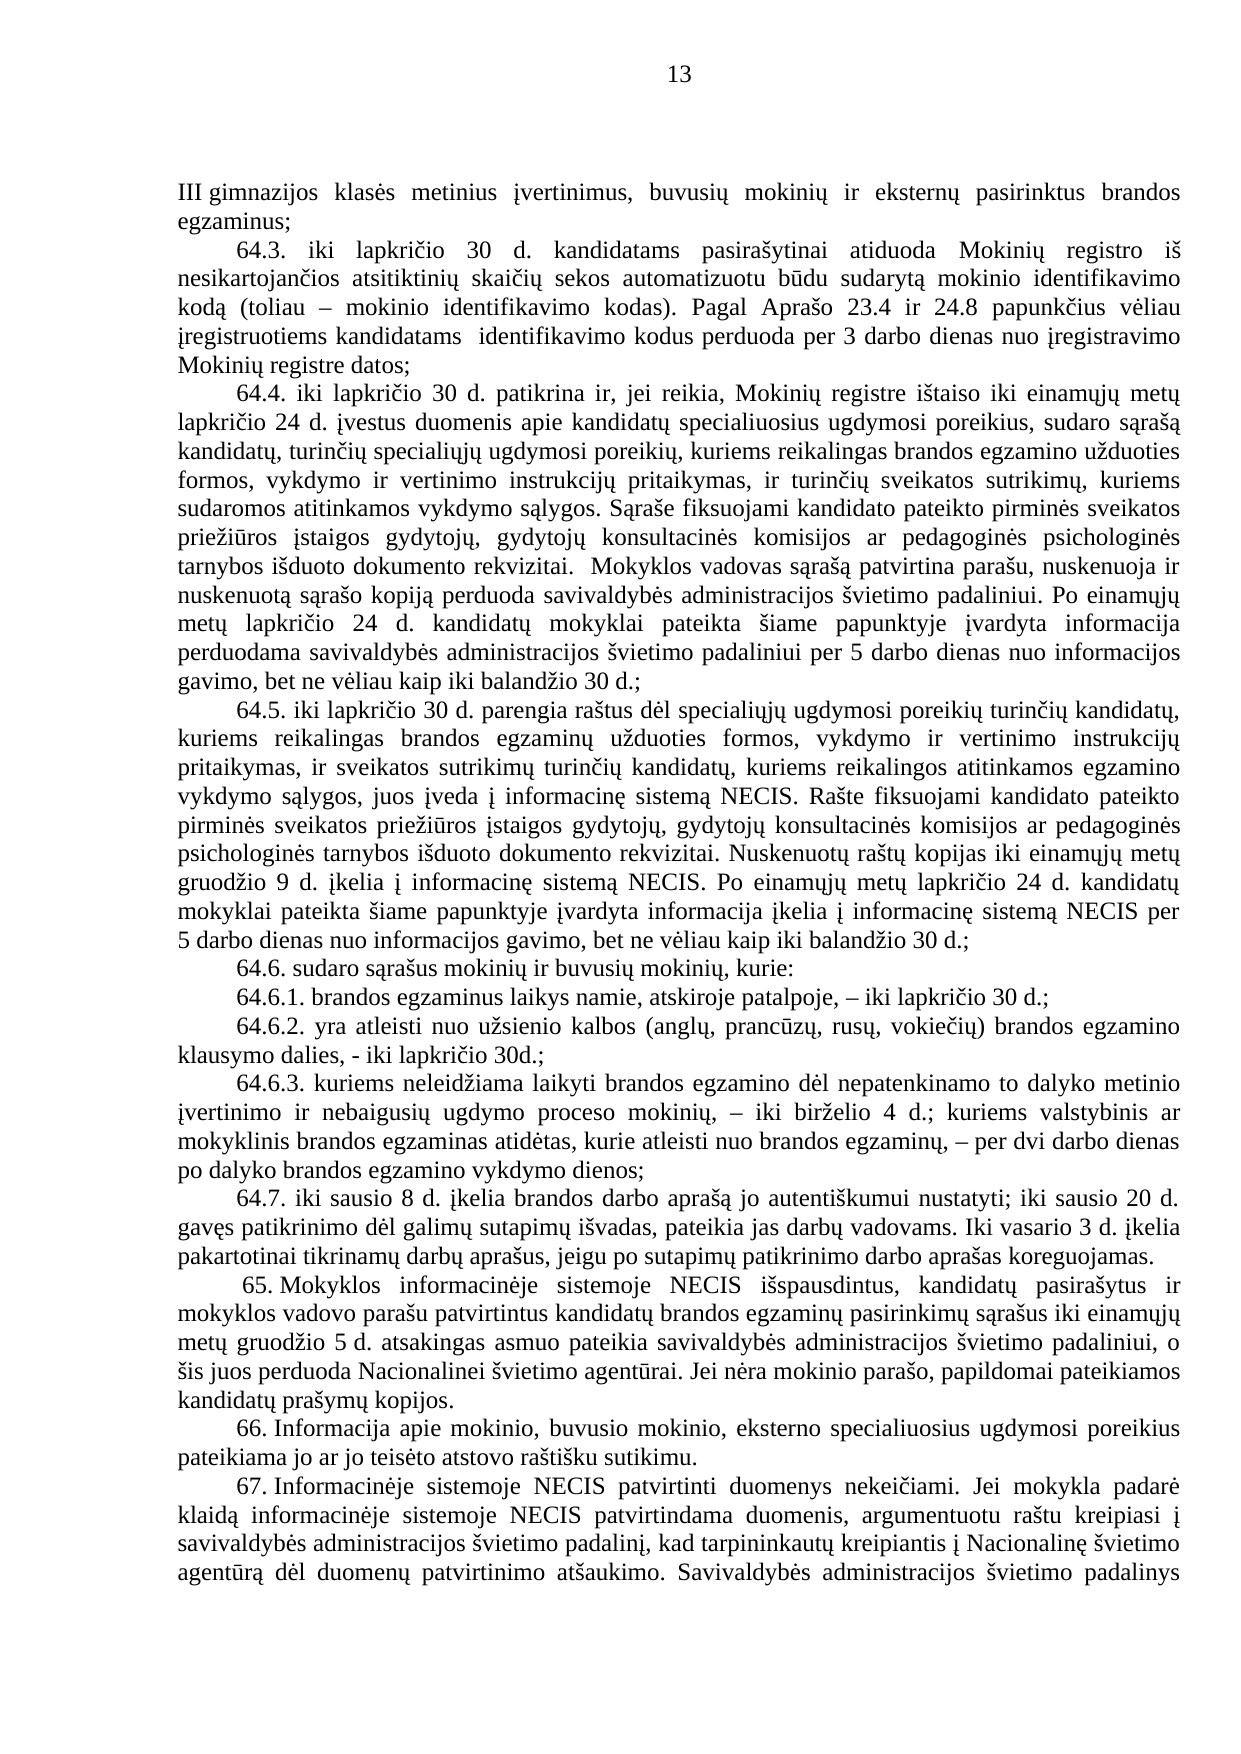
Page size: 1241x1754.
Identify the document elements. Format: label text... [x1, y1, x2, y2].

text 64.6.3. kuriems neleidžiama laikyti brandos egzamino dėl nepatenkinamo to dalyko metinio įvertinimo ir nebaigusių ugdymo proceso mokinių, – iki birželio 4 d.; kuriems valstybinis ar mokyklinis brandos egzaminas atidėtas, kurie atleisti nuo brandos egzaminų, – per dvi darbo dienas po dalyko brandos egzamino vykdymo dienos; [177, 1068, 1181, 1183]
text 64.6.2. yra atleisti nuo užsienio kalbos (anglų, prancūzų, rusų, vokiečių) brandos egzamino klausymo dalies, - iki lapkričio 30d.; [177, 1011, 1181, 1068]
text III gimnazijos klasės metinius įvertinimus, buvusių mokinių ir eksternų pasirinktus brandos egzaminus; [177, 177, 1181, 235]
text 65. Mokyklos informacinėje sistemoje NECIS išspausdintus, kandidatų pasirašytus ir mokyklos vadovo parašu patvirtintus kandidatų brandos egzaminų pasirinkimų sąrašus iki einamųjų metų gruodžio 5 d. atsakingas asmuo pateikia savivaldybės administracijos švietimo padaliniui, o šis juos perduoda Nacionalinei švietimo agentūrai. Jei nėra mokinio parašo, papildomai pateikiamos kandidatų prašymų kopijos. [177, 1270, 1181, 1413]
text 64.7. iki sausio 8 d. įkelia brandos darbo aprašą jo autentiškumui nustatyti; iki sausio 20 d. gavęs patikrinimo dėl galimų sutapimų išvadas, pateikia jas darbų vadovams. Iki vasario 3 d. įkelia pakartotinai tikrinamų darbų aprašus, jeigu po sutapimų patikrinimo darbo aprašas koreguojamas. [177, 1183, 1181, 1270]
text 64.4. iki lapkričio 30 d. patikrina ir, jei reikia, Mokinių registre ištaiso iki einamųjų metų lapkričio 24 d. įvestus duomenis apie kandidatų specialiuosius ugdymosi poreikius, sudaro sąrašą kandidatų, turinčių specialiųjų ugdymosi poreikių, kuriems reikalingas brandos egzamino užduoties formos, vykdymo ir vertinimo instrukcijų pritaikymas, ir turinčių sveikatos sutrikimų, kuriems sudaromos atitinkamos vykdymo sąlygos. Sąraše fiksuojami kandidato pateikto pirminės sveikatos priežiūros įstaigos gydytojų, gydytojų konsultacinės komisijos ar pedagoginės psichologinės tarnybos išduoto dokumento rekvizitai. Mokyklos vadovas sąrašą patvirtina parašu, nuskenuoja ir nuskenuotą sąrašo kopiją perduoda savivaldybės administracijos švietimo padaliniui. Po einamųjų metų lapkričio 24 d. kandidatų mokyklai pateikta šiame papunktyje įvardyta informacija perduodama savivaldybės administracijos švietimo padaliniui per 5 darbo dienas nuo informacijos gavimo, bet ne vėliau kaip iki balandžio 30 d.; [177, 378, 1181, 695]
text 64.6. sudaro sąrašus mokinių ir buvusių mokinių, kurie: [177, 953, 1181, 982]
text 64.6.1. brandos egzaminus laikys namie, atskiroje patalpoje, – iki lapkričio 30 d.; [177, 982, 1181, 1011]
subtitle 67. Informacinėje sistemoje NECIS patvirtinti duomenys nekeičiami. Jei mokykla padarė klaidą informacinėje sistemoje NECIS patvirtindama duomenis, argumentuotu raštu kreipiasi į savivaldybės administracijos švietimo padalinį, kad tarpininkautų kreipiantis į Nacionalinę švietimo agentūrą dėl duomenų patvirtinimo atšaukimo. Savivaldybės administracijos švietimo padalinys [177, 1471, 1181, 1586]
text 64.3. iki lapkričio 30 d. kandidatams pasirašytinai atiduoda Mokinių registro iš nesikartojančios atsitiktinių skaičių sekos automatizuotu būdu sudarytą mokinio identifikavimo kodą (toliau – mokinio identifikavimo kodas). Pagal Aprašo 23.4 ir 24.8 papunkčius vėliau įregistruotiems kandidatams identifikavimo kodus perduoda per 3 darbo dienas nuo įregistravimo Mokinių registre datos; [177, 235, 1181, 378]
text 64.5. iki lapkričio 30 d. parengia raštus dėl specialiųjų ugdymosi poreikių turinčių kandidatų, kuriems reikalingas brandos egzaminų užduoties formos, vykdymo ir vertinimo instrukcijų pritaikymas, ir sveikatos sutrikimų turinčių kandidatų, kuriems reikalingos atitinkamos egzamino vykdymo sąlygos, juos įveda į informacinę sistemą NECIS. Rašte fiksuojami kandidato pateikto pirminės sveikatos priežiūros įstaigos gydytojų, gydytojų konsultacinės komisijos ar pedagoginės psichologinės tarnybos išduoto dokumento rekvizitai. Nuskenuotų raštų kopijas iki einamųjų metų gruodžio 9 d. įkelia į informacinę sistemą NECIS. Po einamųjų metų lapkričio 24 d. kandidatų mokyklai pateikta šiame papunktyje įvardyta informacija įkelia į informacinę sistemą NECIS per 5 darbo dienas nuo informacijos gavimo, bet ne vėliau kaip iki balandžio 30 d.; [177, 695, 1181, 953]
subtitle 66. Informacija apie mokinio, buvusio mokinio, eksterno specialiuosius ugdymosi poreikius pateikiama jo ar jo teisėto atstovo raštišku sutikimu. [177, 1413, 1181, 1471]
